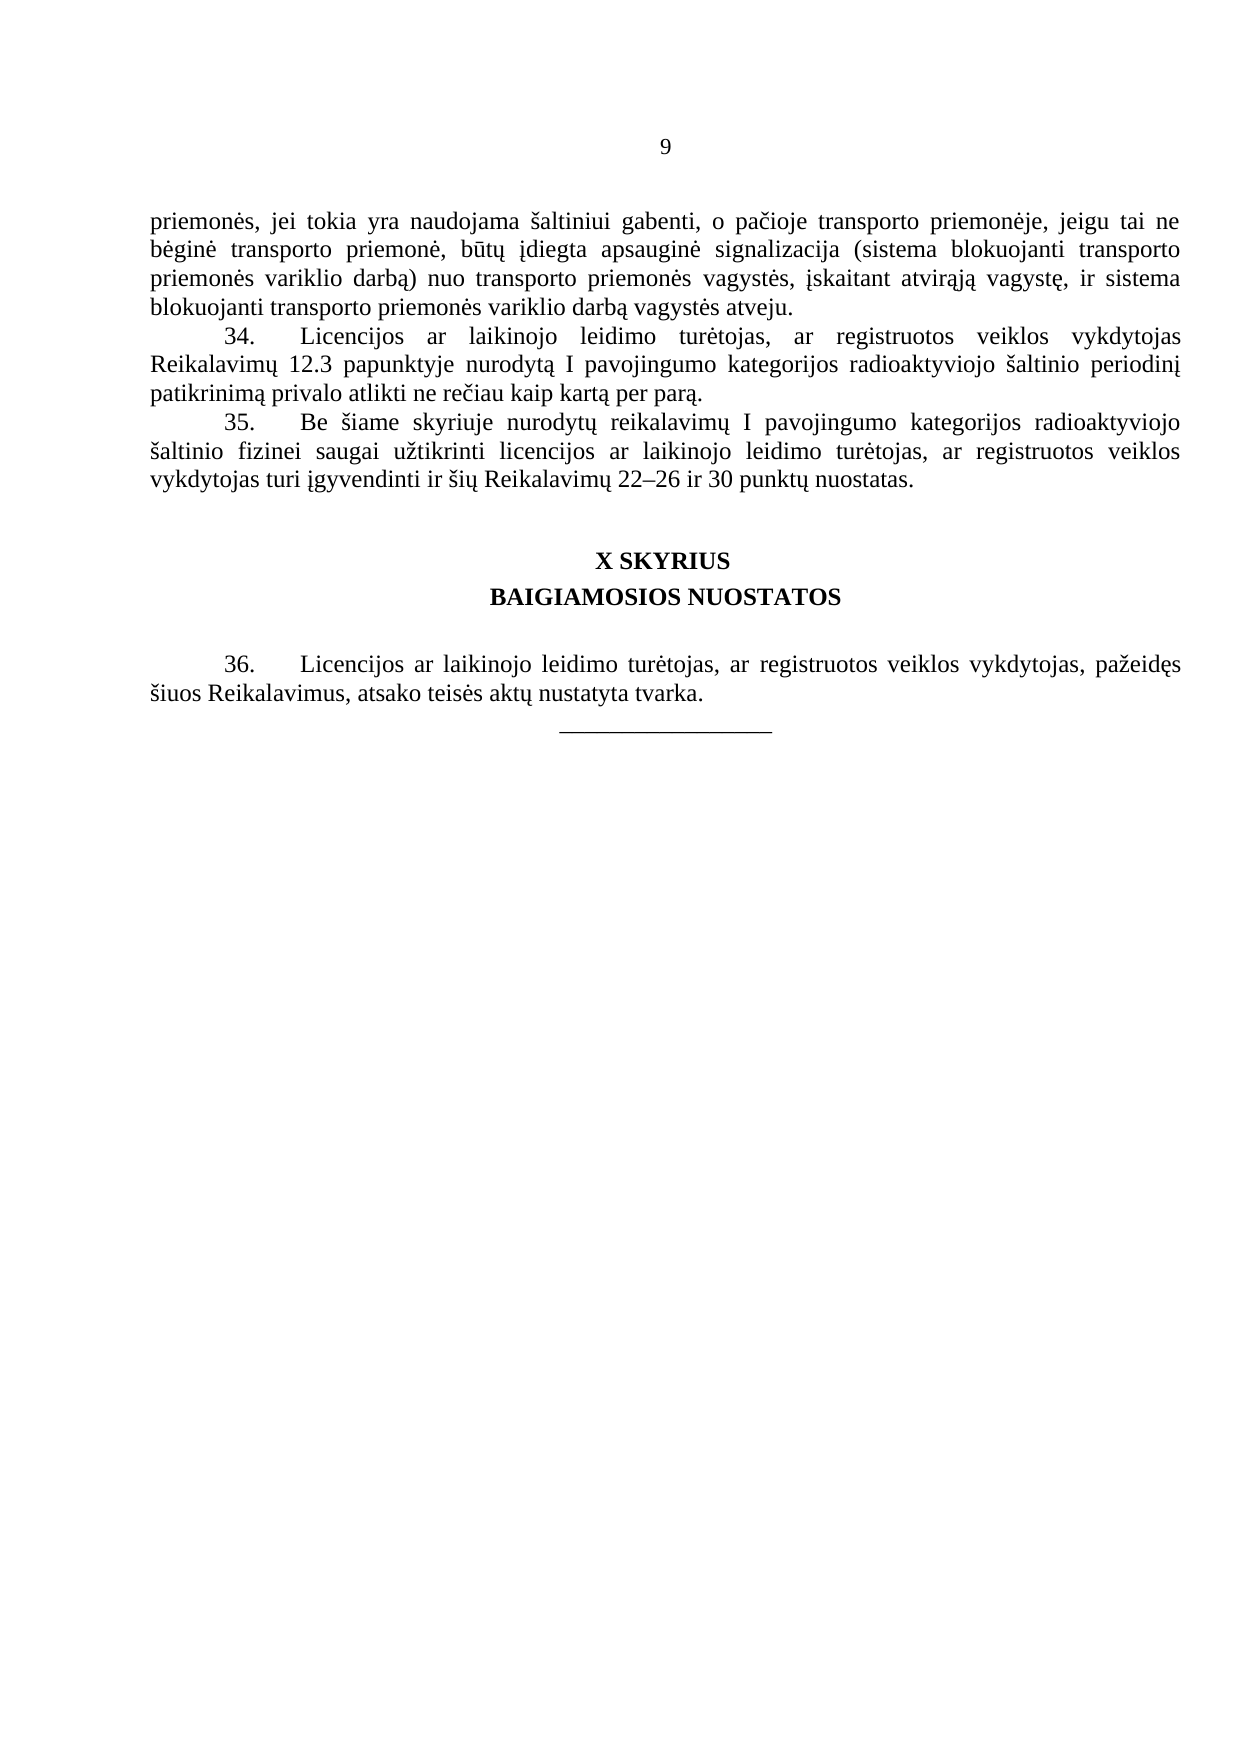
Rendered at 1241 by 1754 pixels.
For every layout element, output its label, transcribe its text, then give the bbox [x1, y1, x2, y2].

text 36. Licencijos ar laikinojo leidimo turėtojas, ar registruotos veiklos vykdytojas, pažeidęs šiuos Reikalavimus, atsako teisės aktų nustatyta tvarka. [150, 649, 1181, 707]
text X SKYRIUS [150, 546, 1181, 575]
text BAIGIAMOSIOS NUOSTATOS [150, 582, 1181, 611]
text 34. Licencijos ar laikinojo leidimo turėtojas, ar registruotos veiklos vykdytojas Reikalavimų 12.3 papunktyje nurodytą I pavojingumo kategorijos radioaktyviojo šaltinio periodinį patikrinimą privalo atlikti ne rečiau kaip kartą per parą. [150, 321, 1181, 407]
text _________________ [150, 707, 1181, 736]
text priemonės, jei tokia yra naudojama šaltiniui gabenti, o pačioje transporto priemonėje, jeigu tai ne bėginė transporto priemonė, būtų įdiegta apsauginė signalizacija (sistema blokuojanti transporto priemonės variklio darbą) nuo transporto priemonės vagystės, įskaitant atvirąją vagystę, ir sistema blokuojanti transporto priemonės variklio darbą vagystės atveju. [150, 206, 1181, 321]
text 35. Be šiame skyriuje nurodytų reikalavimų I pavojingumo kategorijos radioaktyviojo šaltinio fizinei saugai užtikrinti licencijos ar laikinojo leidimo turėtojas, ar registruotos veiklos vykdytojas turi įgyvendinti ir šių Reikalavimų 22–26 ir 30 punktų nuostatas. [150, 407, 1181, 493]
